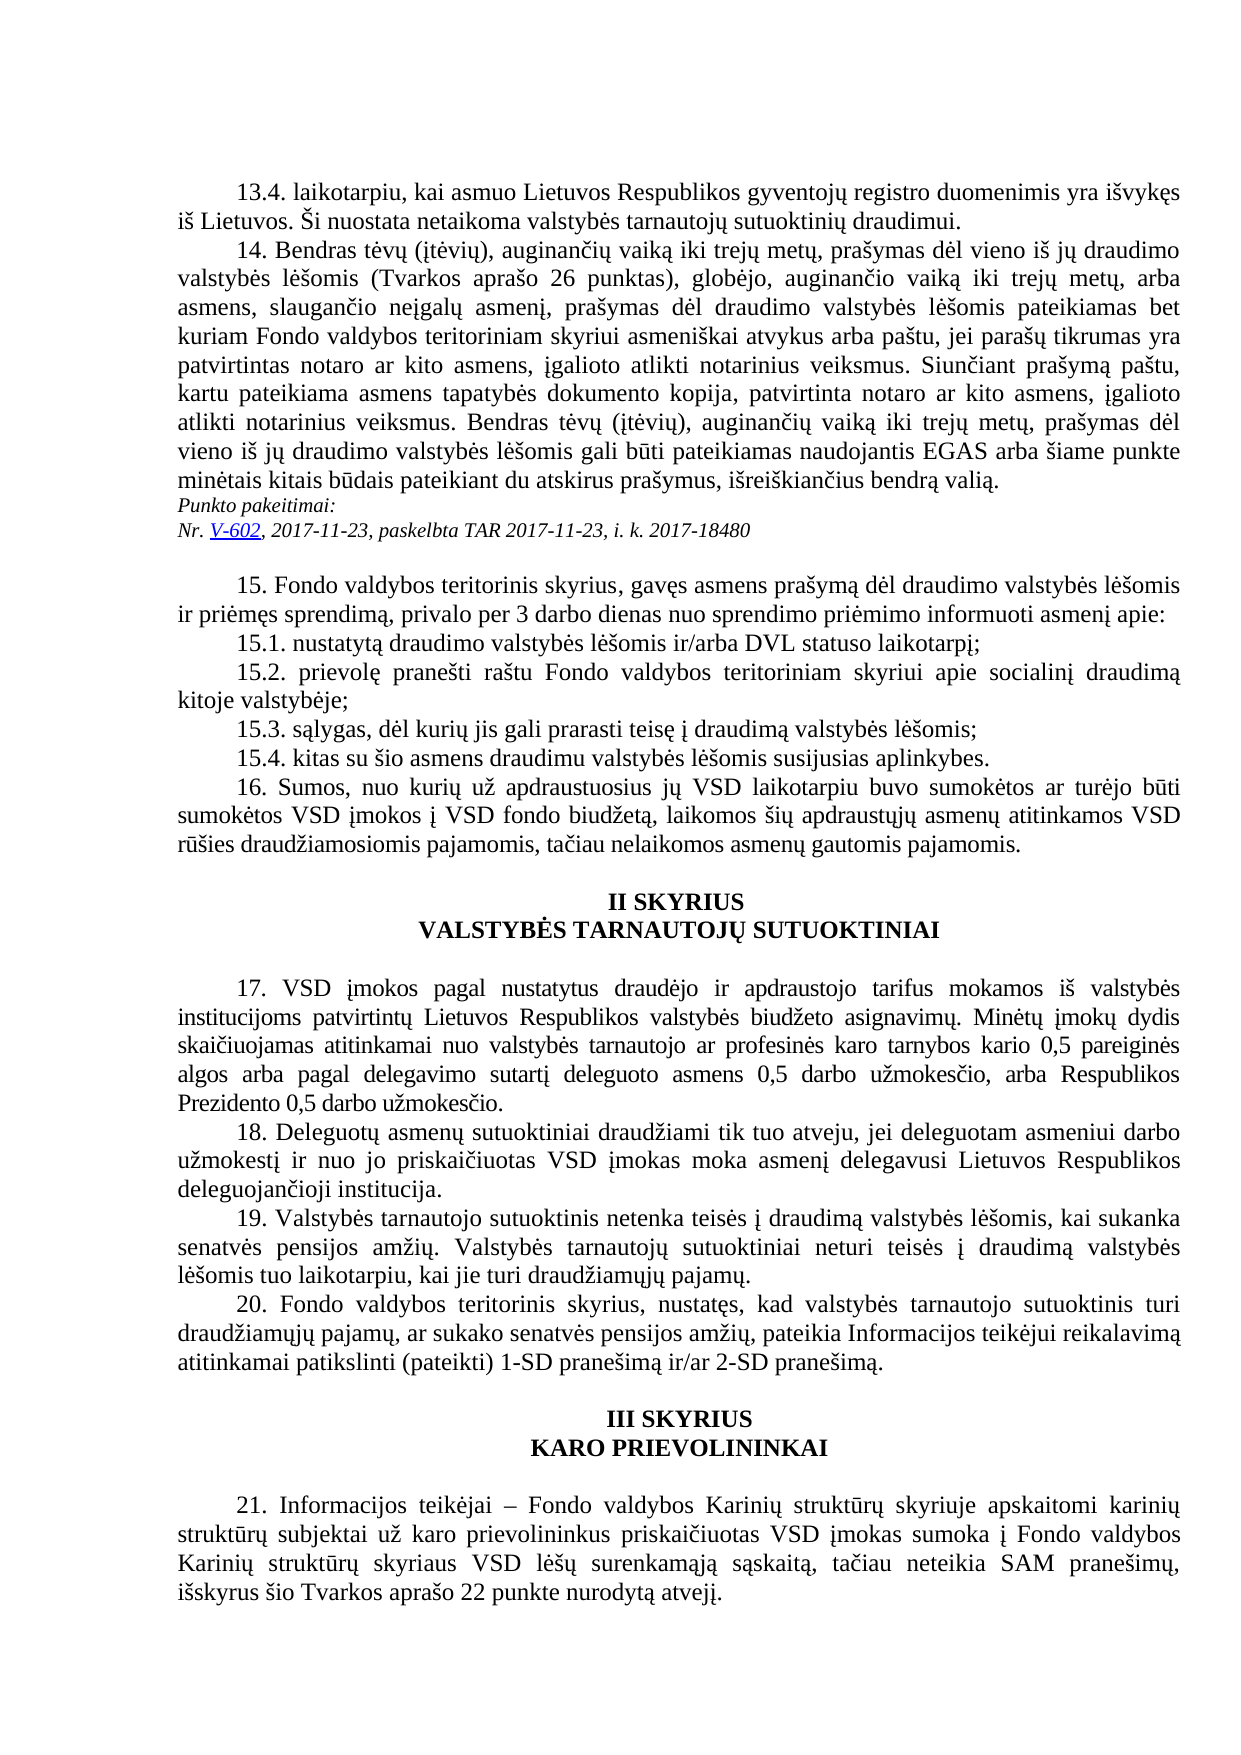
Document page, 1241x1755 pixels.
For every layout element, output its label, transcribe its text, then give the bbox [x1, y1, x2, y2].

text VALSTYBĖS TARNAUTOJŲ SUTUOKTINIAI [177, 915, 1181, 944]
text 14. Bendras tėvų (įtėvių), auginančių vaiką iki trejų metų, prašymas dėl vieno iš jų draudimo valstybės lėšomis (Tvarkos aprašo 26 punktas), globėjo, auginančio vaiką iki trejų metų, arba asmens, slaugančio neįgalų asmenį, prašymas dėl draudimo valstybės lėšomis pateikiamas bet kuriam Fondo valdybos teritoriniam skyriui asmeniškai atvykus arba paštu, jei parašų tikrumas yra patvirtintas notaro ar kito asmens, įgalioto atlikti notarinius veiksmus. Siunčiant prašymą paštu, kartu pateikiama asmens tapatybės dokumento kopija, patvirtinta notaro ar kito asmens, įgalioto atlikti notarinius veiksmus. Bendras tėvų (įtėvių), auginančių vaiką iki trejų metų, prašymas dėl vieno iš jų draudimo valstybės lėšomis gali būti pateikiamas naudojantis EGAS arba šiame punkte minėtais kitais būdais pateikiant du atskirus prašymus, išreiškiančius bendrą valią. [177, 235, 1181, 493]
text 20. Fondo valdybos teritorinis skyrius, nustatęs, kad valstybės tarnautojo sutuoktinis turi draudžiamųjų pajamų, ar sukako senatvės pensijos amžių, pateikia Informacijos teikėjui reikalavimą atitinkamai patikslinti (pateikti) 1-SD pranešimą ir/ar 2-SD pranešimą. [177, 1289, 1181, 1375]
text II SKYRIUS [177, 887, 1181, 915]
text Punkto pakeitimai: [177, 493, 1181, 517]
text 15.1. nustatytą draudimo valstybės lėšomis ir/arba DVL statuso laikotarpį; [177, 628, 1181, 657]
text 13.4. laikotarpiu, kai asmuo Lietuvos Respublikos gyventojų registro duomenimis yra išvykęs iš Lietuvos. Ši nuostata netaikoma valstybės tarnautojų sutuoktinių draudimui. [177, 177, 1181, 235]
text Nr. V-602, 2017-11-23, paskelbta TAR 2017-11-23, i. k. 2017-18480 [177, 517, 1181, 542]
text 16. Sumos, nuo kurių už apdraustuosius jų VSD laikotarpiu buvo sumokėtos ar turėjo būti sumokėtos VSD įmokos į VSD fondo biudžetą, laikomos šių apdraustųjų asmenų atitinkamos VSD rūšies draudžiamosiomis pajamomis, tačiau nelaikomos asmenų gautomis pajamomis. [177, 772, 1181, 858]
text 21. Informacijos teikėjai – Fondo valdybos Karinių struktūrų skyriuje apskaitomi karinių struktūrų subjektai už karo prievolininkus priskaičiuotas VSD įmokas sumoka į Fondo valdybos Karinių struktūrų skyriaus VSD lėšų surenkamąją sąskaitą, tačiau neteikia SAM pranešimų, išskyrus šio Tvarkos aprašo 22 punkte nurodytą atvejį. [177, 1490, 1181, 1605]
text 19. Valstybės tarnautojo sutuoktinis netenka teisės į draudimą valstybės lėšomis, kai sukanka senatvės pensijos amžių. Valstybės tarnautojų sutuoktiniai neturi teisės į draudimą valstybės lėšomis tuo laikotarpiu, kai jie turi draudžiamųjų pajamų. [177, 1203, 1181, 1289]
text 15.4. kitas su šio asmens draudimu valstybės lėšomis susijusias aplinkybes. [177, 743, 1181, 772]
text KARO PRIEVOLININKAI [177, 1433, 1181, 1462]
text 15.3. sąlygas, dėl kurių jis gali prarasti teisę į draudimą valstybės lėšomis; [177, 714, 1181, 743]
text 17. VSD įmokos pagal nustatytus draudėjo ir apdraustojo tarifus mokamos iš valstybės institucijoms patvirtintų Lietuvos Respublikos valstybės biudžeto asignavimų. Minėtų įmokų dydis skaičiuojamas atitinkamai nuo valstybės tarnautojo ar profesinės karo tarnybos kario 0,5 pareiginės algos arba pagal delegavimo sutartį deleguoto asmens 0,5 darbo užmokesčio, arba Respublikos Prezidento 0,5 darbo užmokesčio. [177, 973, 1181, 1117]
text III SKYRIUS [177, 1404, 1181, 1433]
text 18. Deleguotų asmenų sutuoktiniai draudžiami tik tuo atveju, jei deleguotam asmeniui darbo užmokestį ir nuo jo priskaičiuotas VSD įmokas moka asmenį delegavusi Lietuvos Respublikos deleguojančioji institucija. [177, 1117, 1181, 1203]
text 15.2. prievolę pranešti raštu Fondo valdybos teritoriniam skyriui apie socialinį draudimą kitoje valstybėje; [177, 657, 1181, 714]
text 15. Fondo valdybos teritorinis skyrius, gavęs asmens prašymą dėl draudimo valstybės lėšomis ir priėmęs sprendimą, privalo per 3 darbo dienas nuo sprendimo priėmimo informuoti asmenį apie: [177, 570, 1181, 628]
